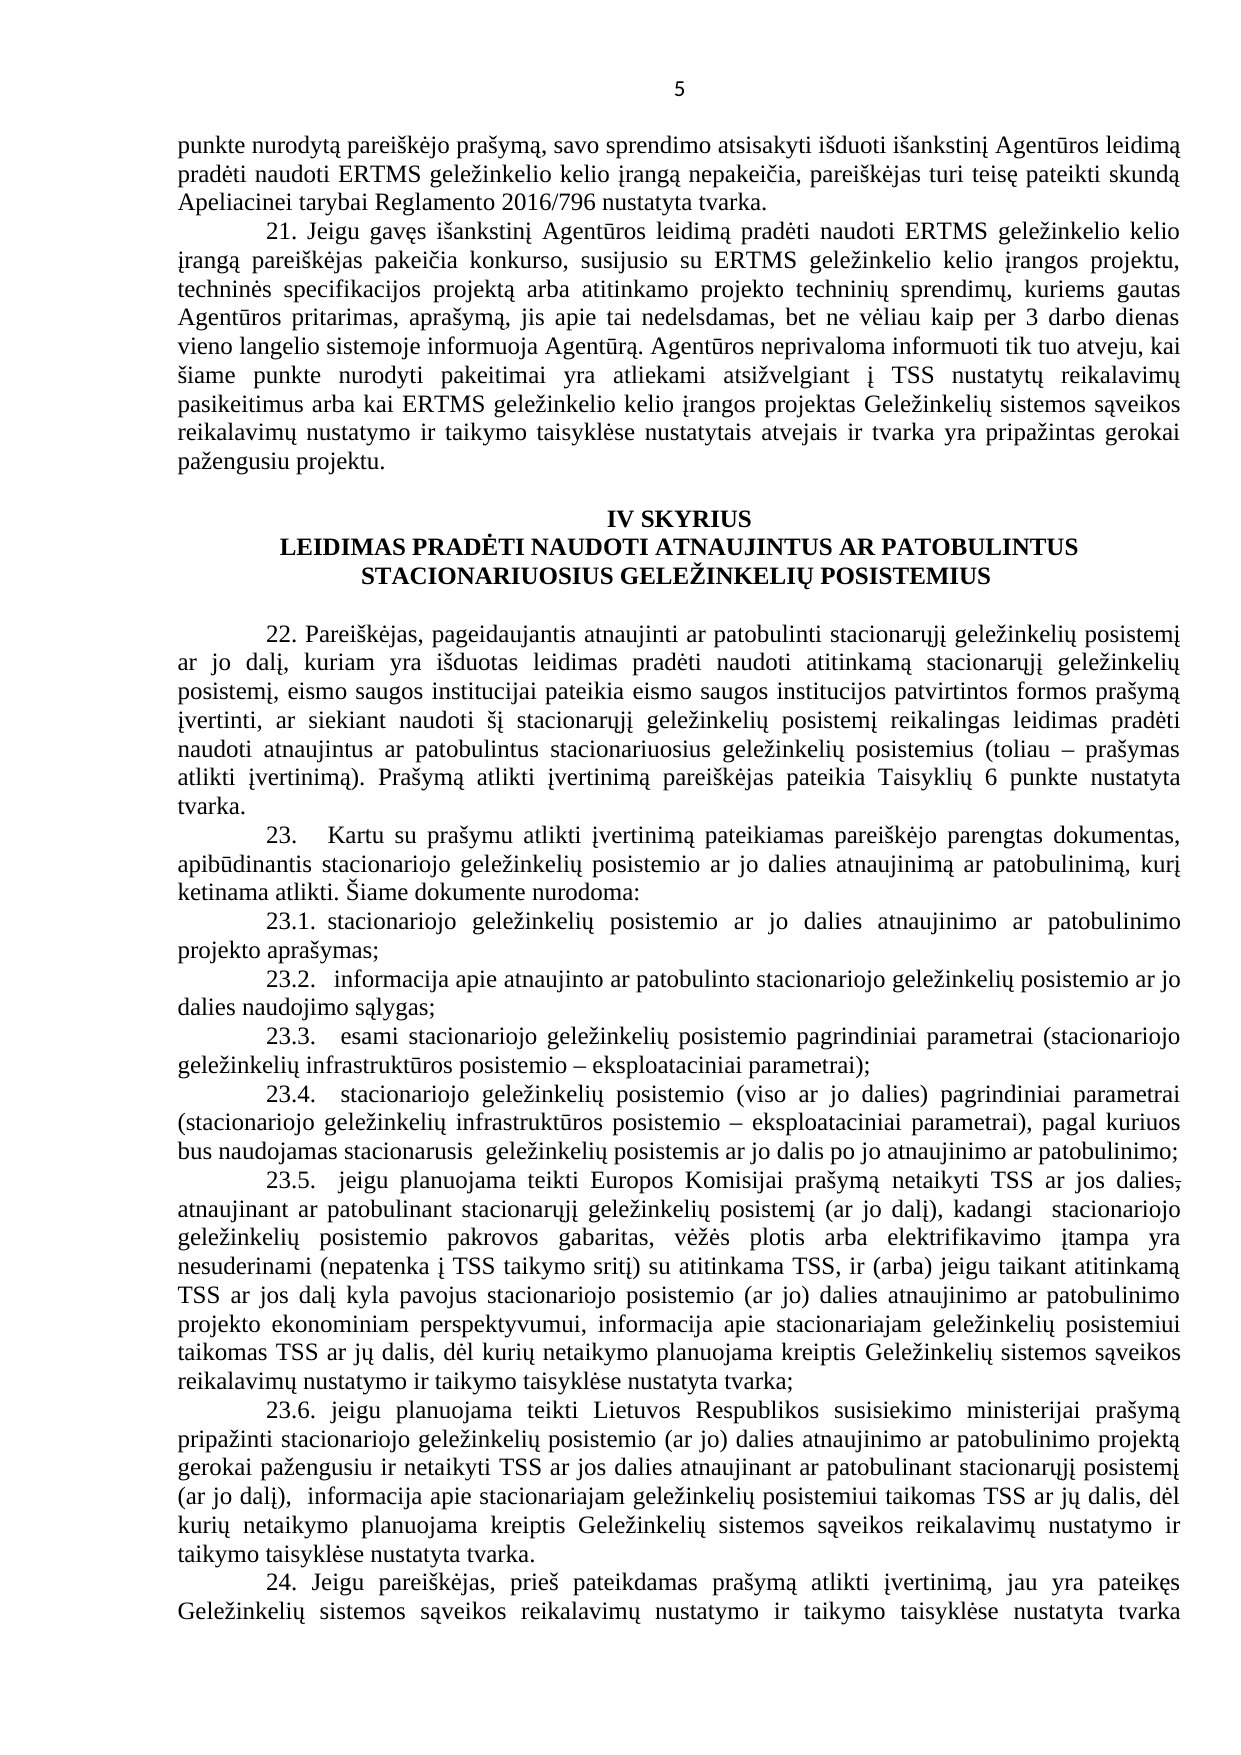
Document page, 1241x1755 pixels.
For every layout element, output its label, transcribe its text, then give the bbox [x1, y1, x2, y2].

text LEIDIMAS PRADĖTI NAUDOTI ATNAUJINTUS AR PATOBULINTUS stacionariuosius geležinkelių POSISTEMIUS [177, 532, 1181, 590]
text 23.4. stacionariojo geležinkelių posistemio (viso ar jo dalies) pagrindiniai parametrai (stacionariojo geležinkelių infrastruktūros posistemio – eksploataciniai parametrai), pagal kuriuos bus naudojamas stacionarusis geležinkelių posistemis ar jo dalis po jo atnaujinimo ar patobulinimo; [177, 1079, 1181, 1165]
text 23.5. jeigu planuojama teikti Europos Komisijai prašymą netaikyti TSS ar jos dalies, atnaujinant ar patobulinant stacionarųjį geležinkelių posistemį (ar jo dalį), kadangi stacionariojo geležinkelių posistemio pakrovos gabaritas, vėžės plotis arba elektrifikavimo įtampa yra nesuderinami (nepatenka į TSS taikymo sritį) su atitinkama TSS, ir (arba) jeigu taikant atitinkamą TSS ar jos dalį kyla pavojus stacionariojo posistemio (ar jo) dalies atnaujinimo ar patobulinimo projekto ekonominiam perspektyvumui, informacija apie stacionariajam geležinkelių posistemiui taikomas TSS ar jų dalis, dėl kurių netaikymo planuojama kreiptis Geležinkelių sistemos sąveikos reikalavimų nustatymo ir taikymo taisyklėse nustatyta tvarka; [177, 1165, 1181, 1395]
text 24. Jeigu pareiškėjas, prieš pateikdamas prašymą atlikti įvertinimą, jau yra pateikęs Geležinkelių sistemos sąveikos reikalavimų nustatymo ir taikymo taisyklėse nustatyta tvarka [177, 1567, 1181, 1625]
text 22. Pareiškėjas, pageidaujantis atnaujinti ar patobulinti stacionarųjį geležinkelių posistemį ar jo dalį, kuriam yra išduotas leidimas pradėti naudoti atitinkamą stacionarųjį geležinkelių posistemį, eismo saugos institucijai pateikia eismo saugos institucijos patvirtintos formos prašymą įvertinti, ar siekiant naudoti šį stacionarųjį geležinkelių posistemį reikalingas leidimas pradėti naudoti atnaujintus ar patobulintus stacionariuosius geležinkelių posistemius (toliau – prašymas atlikti įvertinimą). Prašymą atlikti įvertinimą pareiškėjas pateikia Taisyklių 6 punkte nustatyta tvarka. [177, 619, 1181, 820]
text 23.2. informacija apie atnaujinto ar patobulinto stacionariojo geležinkelių posistemio ar jo dalies naudojimo sąlygas; [177, 964, 1181, 1021]
text 21. Jeigu gavęs išankstinį Agentūros leidimą pradėti naudoti ERTMS geležinkelio kelio įrangą pareiškėjas pakeičia konkurso, susijusio su ERTMS geležinkelio kelio įrangos projektu, techninės specifikacijos projektą arba atitinkamo projekto techninių sprendimų, kuriems gautas Agentūros pritarimas, aprašymą, jis apie tai nedelsdamas, bet ne vėliau kaip per 3 darbo dienas vieno langelio sistemoje informuoja Agentūrą. Agentūros neprivaloma informuoti tik tuo atveju, kai šiame punkte nurodyti pakeitimai yra atliekami atsižvelgiant į TSS nustatytų reikalavimų pasikeitimus arba kai ERTMS geležinkelio kelio įrangos projektas Geležinkelių sistemos sąveikos reikalavimų nustatymo ir taikymo taisyklėse nustatytais atvejais ir tvarka yra pripažintas gerokai pažengusiu projektu. [177, 216, 1181, 475]
text 23.3. esami stacionariojo geležinkelių posistemio pagrindiniai parametrai (stacionariojo geležinkelių infrastruktūros posistemio – eksploataciniai parametrai); [177, 1021, 1181, 1079]
text 23.1. stacionariojo geležinkelių posistemio ar jo dalies atnaujinimo ar patobulinimo projekto aprašymas; [177, 906, 1181, 964]
text 23. Kartu su prašymu atlikti įvertinimą pateikiamas pareiškėjo parengtas dokumentas, apibūdinantis stacionariojo geležinkelių posistemio ar jo dalies atnaujinimą ar patobulinimą, kurį ketinama atlikti. Šiame dokumente nurodoma: [177, 820, 1181, 906]
text IV skyrius [177, 504, 1181, 532]
text 23.6. jeigu planuojama teikti Lietuvos Respublikos susisiekimo ministerijai prašymą pripažinti stacionariojo geležinkelių posistemio (ar jo) dalies atnaujinimo ar patobulinimo projektą gerokai pažengusiu ir netaikyti TSS ar jos dalies atnaujinant ar patobulinant stacionarųjį posistemį (ar jo dalį), informacija apie stacionariajam geležinkelių posistemiui taikomas TSS ar jų dalis, dėl kurių netaikymo planuojama kreiptis Geležinkelių sistemos sąveikos reikalavimų nustatymo ir taikymo taisyklėse nustatyta tvarka. [177, 1395, 1181, 1567]
text punkte nurodytą pareiškėjo prašymą, savo sprendimo atsisakyti išduoti išankstinį Agentūros leidimą pradėti naudoti ERTMS geležinkelio kelio įrangą nepakeičia, pareiškėjas turi teisę pateikti skundą Apeliacinei tarybai Reglamento 2016/796 nustatyta tvarka. [177, 130, 1181, 216]
